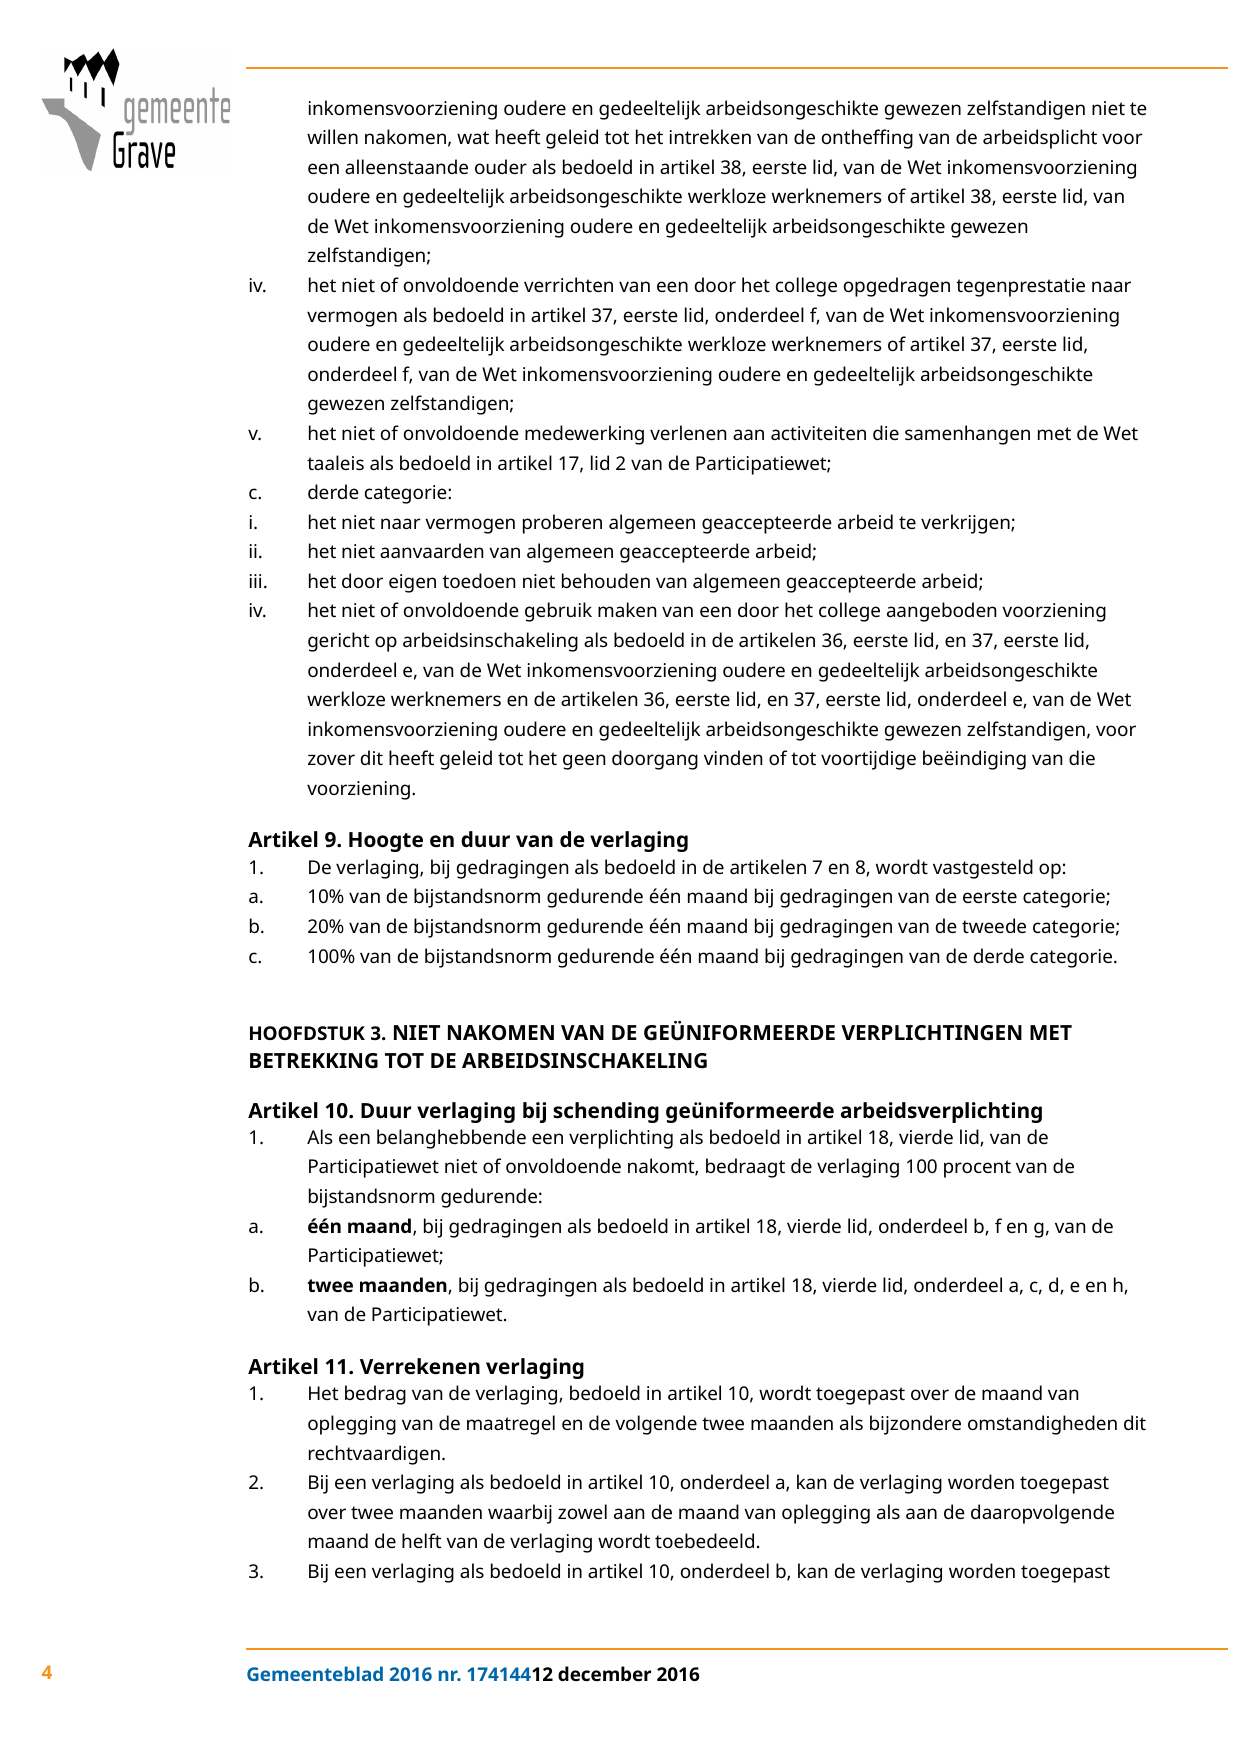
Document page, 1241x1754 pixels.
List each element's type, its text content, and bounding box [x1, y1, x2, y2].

list 100% van de bijstandsnorm gedurende één maand bij gedragingen van de derde categorie. [248, 943, 1152, 968]
list Bij een verlaging als bedoeld in artikel 10, onderdeel b, kan de verlaging worden toegepast [248, 1558, 1152, 1584]
list één maand, bij gedragingen als bedoeld in artikel 18, vierde lid, onderdeel b, f en g, van de Participatiewet; [248, 1213, 1152, 1268]
text Artikel 9. Hoogte en duur van de verlaging [248, 826, 1152, 854]
list inkomensvoorziening oudere en gedeeltelijk arbeidsongeschikte gewezen zelfstandigen niet te willen nakomen, wat heeft geleid tot het intrekken van de ontheffing van de arbeidsplicht voor een alleenstaande ouder als bedoeld in artikel 38, eerste lid, van de Wet inkomensvoorziening oudere en gedeeltelijk arbeidsongeschikte werkloze werknemers of artikel 38, eerste lid, van de Wet inkomensvoorziening oudere en gedeeltelijk arbeidsongeschikte gewezen zelfstandigen; [248, 95, 1152, 268]
list Als een belanghebbende een verplichting als bedoeld in artikel 18, vierde lid, van de Participatiewet niet of onvoldoende nakomt, bedraagt de verlaging 100 procent van de bijstandsnorm gedurende: [248, 1124, 1152, 1209]
list 10% van de bijstandsnorm gedurende één maand bij gedragingen van de eerste categorie; [248, 884, 1152, 909]
list het niet naar vermogen proberen algemeen geaccepteerde arbeid te verkrijgen; [248, 509, 1152, 535]
list De verlaging, bij gedragingen als bedoeld in de artikelen 7 en 8, wordt vastgesteld op: [248, 854, 1152, 880]
list het niet of onvoldoende gebruik maken van een door het college aangeboden voorziening gericht op arbeidsinschakeling als bedoeld in de artikelen 36, eerste lid, en 37, eerste lid, onderdeel e, van de Wet inkomensvoorziening oudere en gedeeltelijk arbeidsongeschikte werkloze werknemers en de artikelen 36, eerste lid, en 37, eerste lid, onderdeel e, van de Wet inkomensvoorziening oudere en gedeeltelijk arbeidsongeschikte gewezen zelfstandigen, voor zover dit heeft geleid tot het geen doorgang vinden of tot voortijdige beëindiging van die voorziening. [248, 598, 1152, 801]
list het door eigen toedoen niet behouden van algemeen geaccepteerde arbeid; [248, 568, 1152, 594]
list derde categorie: [248, 479, 1152, 505]
picture [41, 47, 231, 172]
list 20% van de bijstandsnorm gedurende één maand bij gedragingen van de tweede categorie; [248, 913, 1152, 939]
text Artikel 11. Verrekenen verlaging [248, 1352, 1152, 1381]
list Het bedrag van de verlaging, bedoeld in artikel 10, wordt toegepast over de maand van oplegging van de maatregel en de volgende twee maanden als bijzondere omstandigheden dit rechtvaardigen. [248, 1381, 1152, 1465]
list het niet of onvoldoende verrichten van een door het college opgedragen tegenprestatie naar vermogen als bedoeld in artikel 37, eerste lid, onderdeel f, van de Wet inkomensvoorziening oudere en gedeeltelijk arbeidsongeschikte werkloze werknemers of artikel 37, eerste lid, onderdeel f, van de Wet inkomensvoorziening oudere en gedeeltelijk arbeidsongeschikte gewezen zelfstandigen; [248, 272, 1152, 416]
list twee maanden, bij gedragingen als bedoeld in artikel 18, vierde lid, onderdeel a, c, d, e en h, van de Participatiewet. [248, 1272, 1152, 1327]
list het niet aanvaarden van algemeen geaccepteerde arbeid; [248, 538, 1152, 564]
list Bij een verlaging als bedoeld in artikel 10, onderdeel a, kan de verlaging worden toegepast over twee maanden waarbij zowel aan de maand van oplegging als aan de daaropvolgende maand de helft van de verlaging wordt toebedeeld. [248, 1469, 1152, 1554]
list het niet of onvoldoende medewerking verlenen aan activiteiten die samenhangen met de Wet taaleis als bedoeld in artikel 17, lid 2 van de Participatiewet; [248, 420, 1152, 476]
text HOOFDSTUK 3. NIET NAKOMEN VAN DE GEÜNIFORMEERDE VERPLICHTINGEN MET BETREKKING TOT DE ARBEIDSINSCHAKELING [248, 1018, 1152, 1075]
text Artikel 10. Duur verlaging bij schending geüniformeerde arbeidsverplichting [248, 1096, 1152, 1124]
